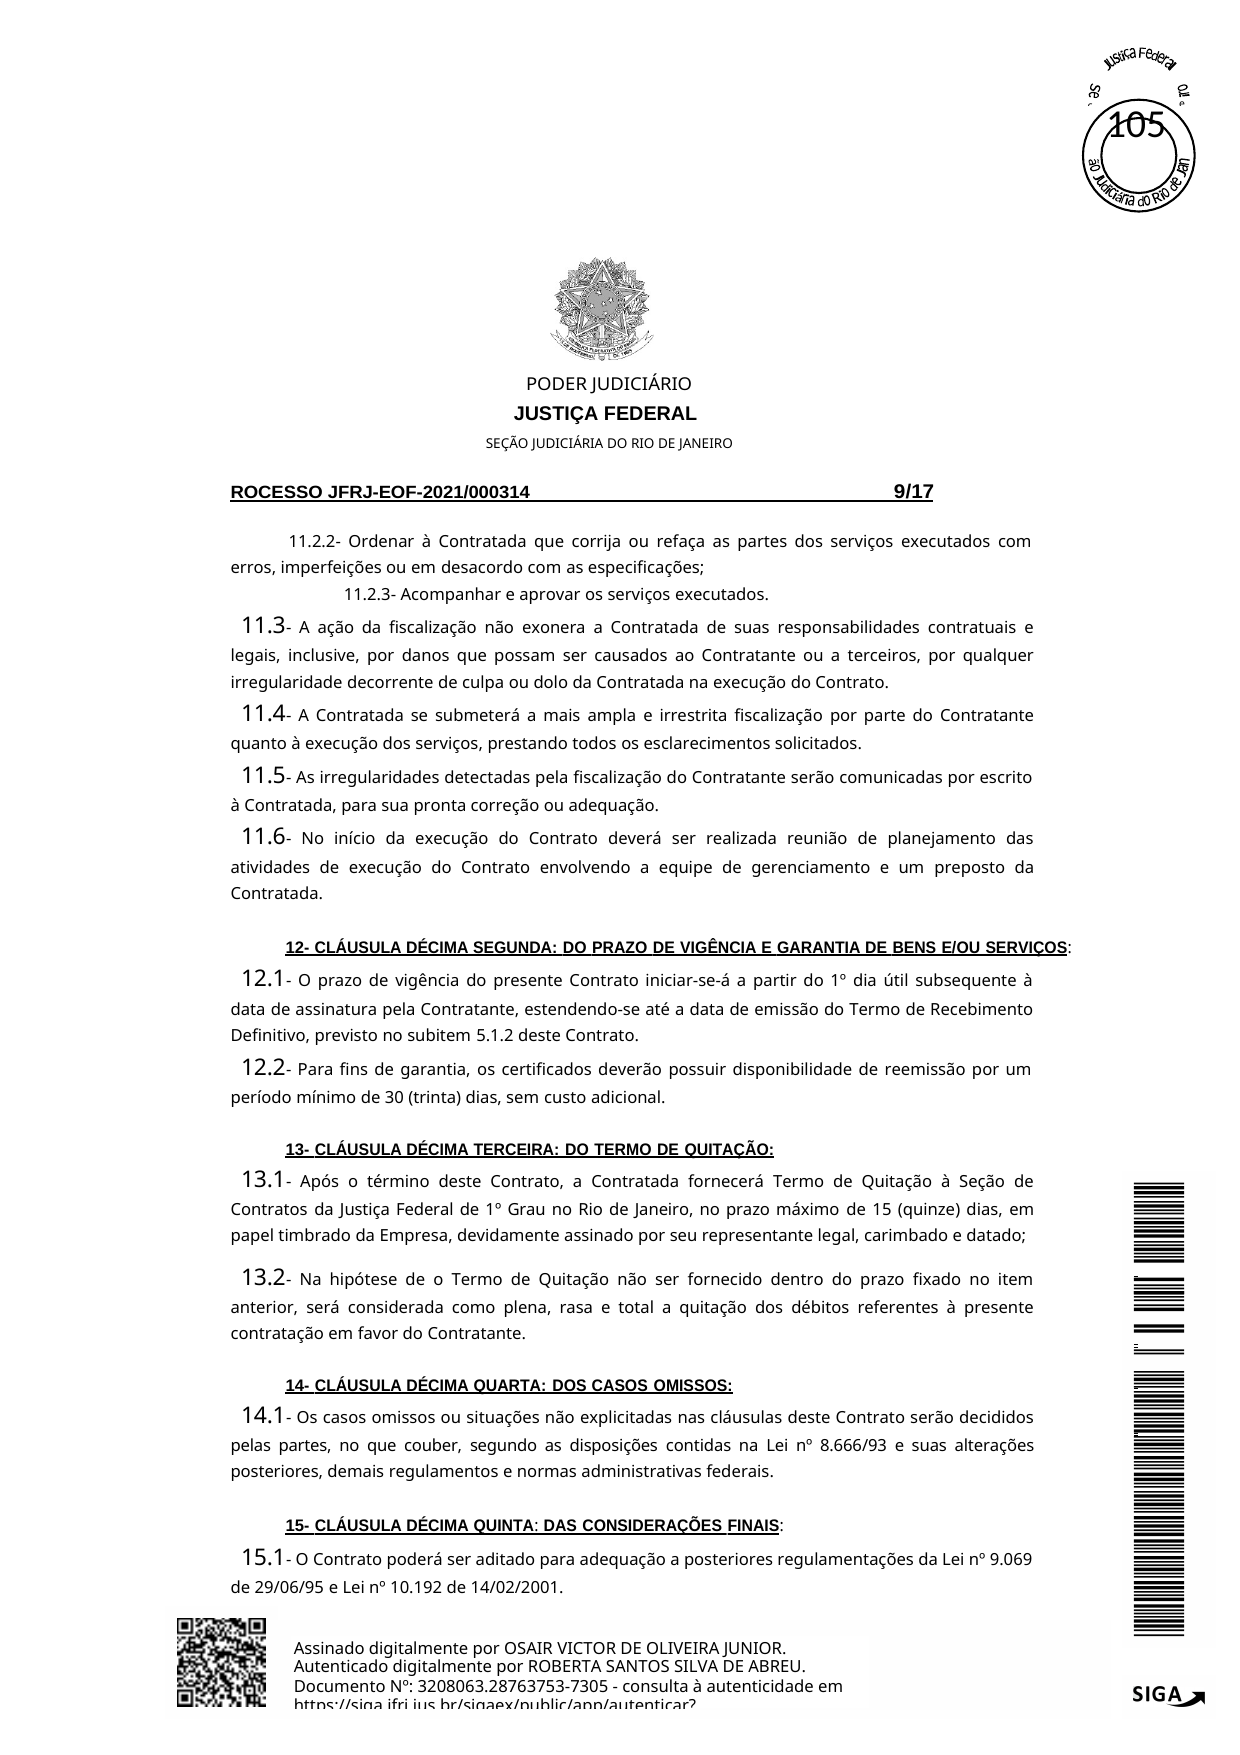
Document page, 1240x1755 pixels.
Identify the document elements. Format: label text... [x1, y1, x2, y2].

list - Os casos omissos ou situações não explicitadas nas cláusulas deste Contrato serão decididos pelas partes, no que couber, segundo as disposições contidas na Lei nº 8.666/93 e suas alterações posteriores, demais regulamentos e normas administrativas federais. [194, 1399, 1034, 1483]
list - CLÁUSULA DÉCIMA QUINTA: DAS CONSIDERAÇÕES FINAIS: [285, 1514, 1122, 1537]
list - Após o término deste Contrato, a Contratada fornecerá Termo de Quitação à Seção de Contratos da Justiça Federal de 1º Grau no Rio de Janeiro, no prazo máximo de 15 (quinze) dias, em papel timbrado da Empresa, devidamente assinado por seu representante legal, carimbado e datado; [194, 1163, 1034, 1247]
list - CLÁUSULA DÉCIMA QUARTA: DOS CASOS OMISSOS: [285, 1376, 1122, 1395]
list - No início da execução do Contrato deverá ser realizada reunião de planejamento das atividades de execução do Contrato envolvendo a equipe de gerenciamento e um preposto da Contratada. [194, 820, 1034, 904]
list - Na hipótese de o Termo de Quitação não ser fornecido dentro do prazo fixado no item anterior, será considerada como plena, rasa e total a quitação dos débitos referentes à presente contratação em favor do Contratante. [194, 1261, 1035, 1344]
list - O prazo de vigência do presente Contrato iniciar-se-á a partir do 1º dia útil subsequente à data de assinatura pela Contratante, estendendo-se até a data de emissão do Termo de Recebimento Definitivo, previsto no subitem 5.1.2 deste Contrato. [194, 962, 1034, 1047]
text SEÇÃO JUDICIÁRIA DO RIO DE JANEIRO [367, 434, 851, 452]
list - Acompanhar e aprovar os serviços executados. [343, 582, 1227, 605]
list - CLÁUSULA DÉCIMA SEGUNDA: DO PRAZO DE VIGÊNCIA E GARANTIA DE BENS E/OU SERVIÇOS: [285, 935, 1227, 958]
list - Ordenar à Contratada que corrija ou refaça as partes dos serviços executados com erros, imperfeições ou em desacordo com as especificações; [194, 529, 1033, 578]
list - CLÁUSULA DÉCIMA TERCEIRA: DO TERMO DE QUITAÇÃO: [285, 1139, 1227, 1158]
text ç [1087, 98, 1101, 106]
text PODER JUDICIÁRIO [367, 371, 851, 395]
list - As irregularidades detectadas pela fiscalização do Contratante serão comunicadas por escrito à Contratada, para sua pronta correção ou adequação. [194, 758, 1033, 816]
list - O Contrato poderá ser aditado para adequação a posteriores regulamentações da Lei nº 9.069 de 29/06/95 e Lei nº 10.192 de 14/02/2001. [194, 1541, 1034, 1599]
text e [1179, 97, 1193, 105]
list - A ação da fiscalização não exonera a Contratada de suas responsabilidades contratuais e legais, inclusive, por danos que possam ser causados ao Contratante ou a terceiros, por qualquer irregularidade decorrente de culpa ou dolo da Contratada na execução do Contrato. [194, 609, 1034, 693]
subtitle JUSTIÇA FEDERAL [359, 402, 851, 425]
text ROCESSO JFRJ-EOF-2021/000314 9/17 [230, 480, 1227, 503]
list - Para fins de garantia, os certificados deverão possuir disponibilidade de reemissão por um período mínimo de 30 (trinta) dias, sem custo adicional. [194, 1050, 1033, 1108]
list - A Contratada se submeterá a mais ampla e irrestrita fiscalização por parte do Contratante quanto à execução dos serviços, prestando todos os esclarecimentos solicitados. [194, 697, 1034, 755]
